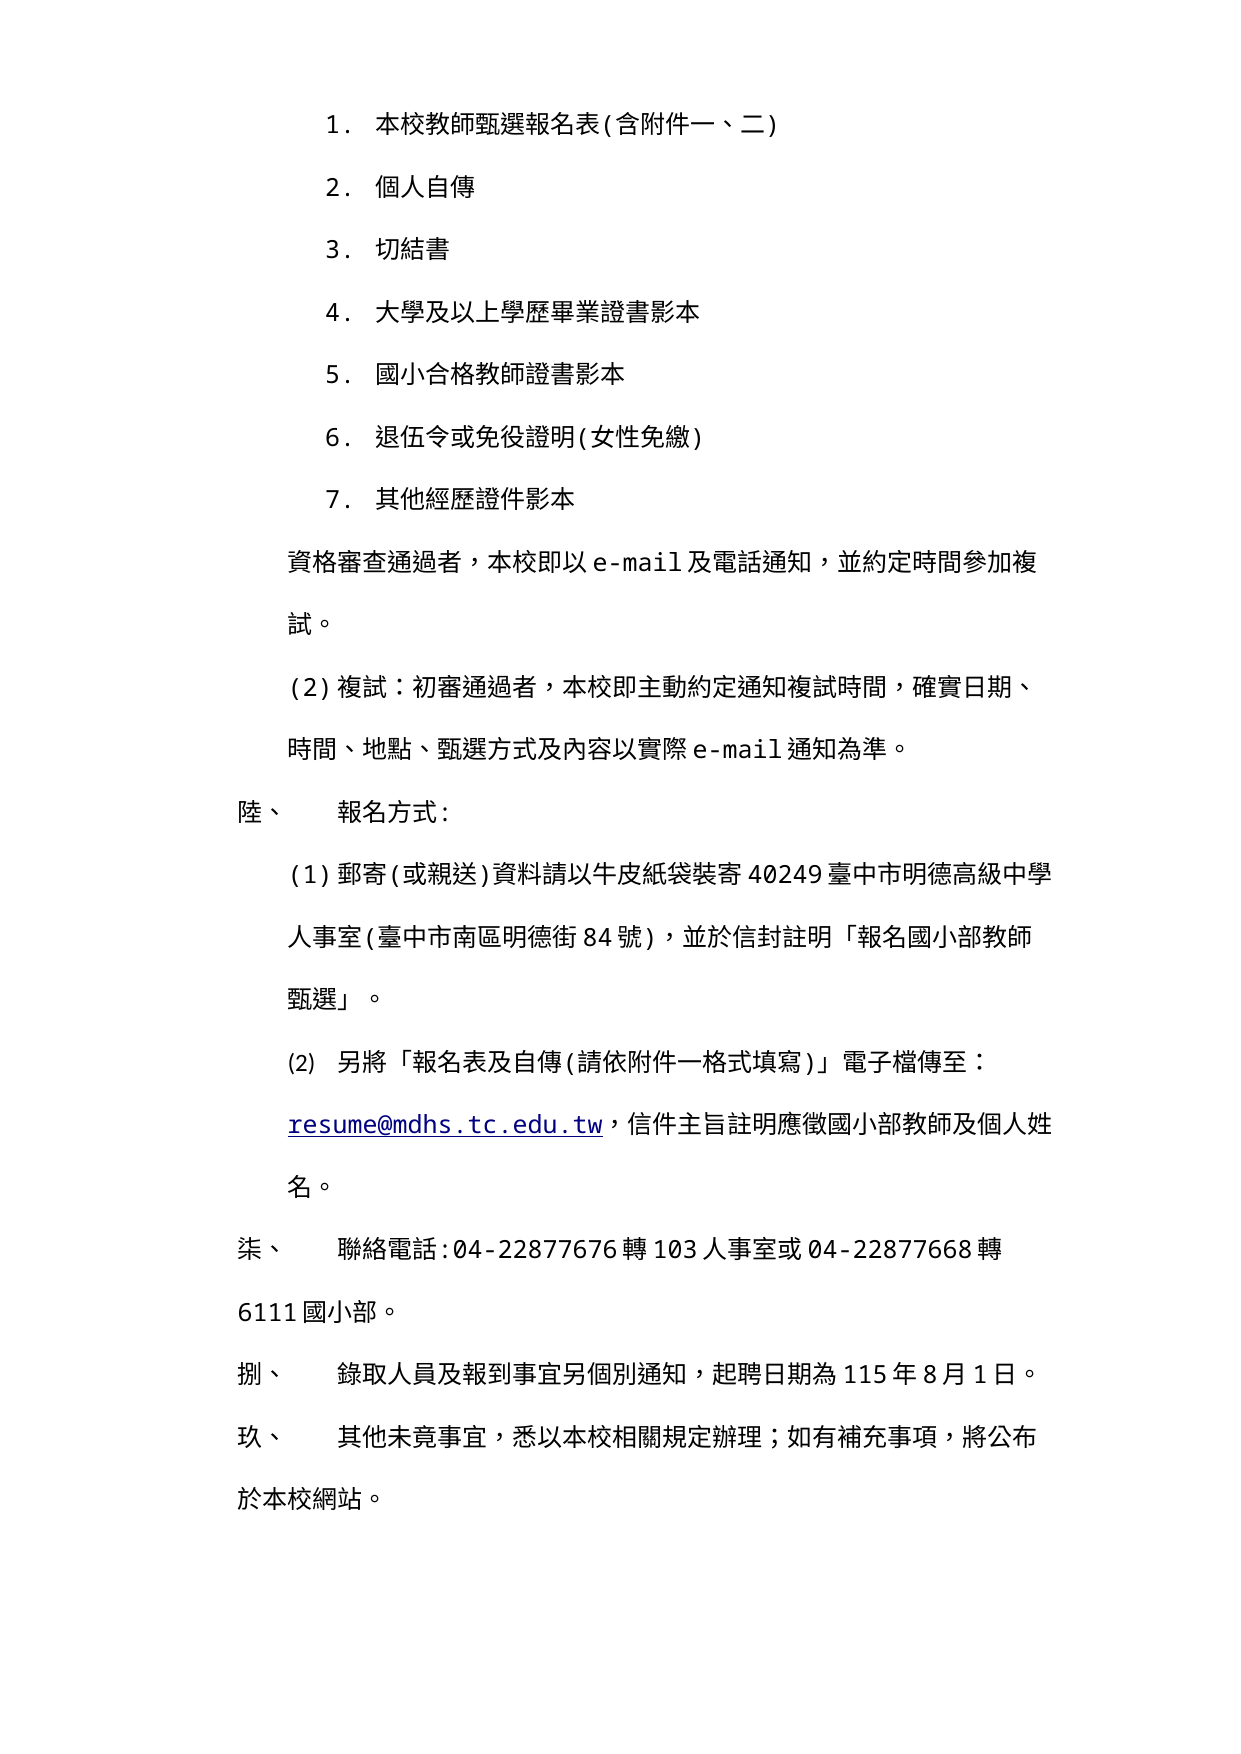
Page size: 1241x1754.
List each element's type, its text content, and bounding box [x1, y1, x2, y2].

list 個人自傳 [325, 143, 1053, 206]
list 另將「報名表及自傳(請依附件一格式填寫)」電子檔傳至：resume@mdhs.tc.edu.tw，信件主旨註明應徵國小部教師及個人姓名。 [287, 1018, 1053, 1206]
list 退伍令或免役證明(女性免繳) [325, 393, 1053, 456]
list 其他未竟事宜，悉以本校相關規定辦理；如有補充事項，將公布於本校網站。 [237, 1393, 1053, 1518]
list 切結書 [325, 206, 1053, 268]
list 錄取人員及報到事宜另個別通知，起聘日期為115年8月1日。 [237, 1331, 1053, 1393]
list 其他經歷證件影本 [325, 456, 1053, 518]
text 資格審查通過者，本校即以e-mail及電話通知，並約定時間參加複試。 [287, 518, 1053, 643]
list 郵寄(或親送)資料請以牛皮紙袋裝寄40249臺中市明德高級中學人事室(臺中市南區明德街84號)，並於信封註明「報名國小部教師甄選」。 [287, 831, 1053, 1018]
list 大學及以上學歷畢業證書影本 [325, 268, 1053, 331]
list 報名方式: [237, 768, 1053, 831]
list 國小合格教師證書影本 [325, 331, 1053, 393]
list 聯絡電話:04-22877676轉103人事室或04-22877668轉6111國小部。 [237, 1206, 1053, 1331]
list 本校教師甄選報名表(含附件一、二) [325, 81, 1053, 143]
list 複試：初審通過者，本校即主動約定通知複試時間，確實日期、時間、地點、甄選方式及內容以實際e-mail通知為準。 [287, 643, 1053, 768]
